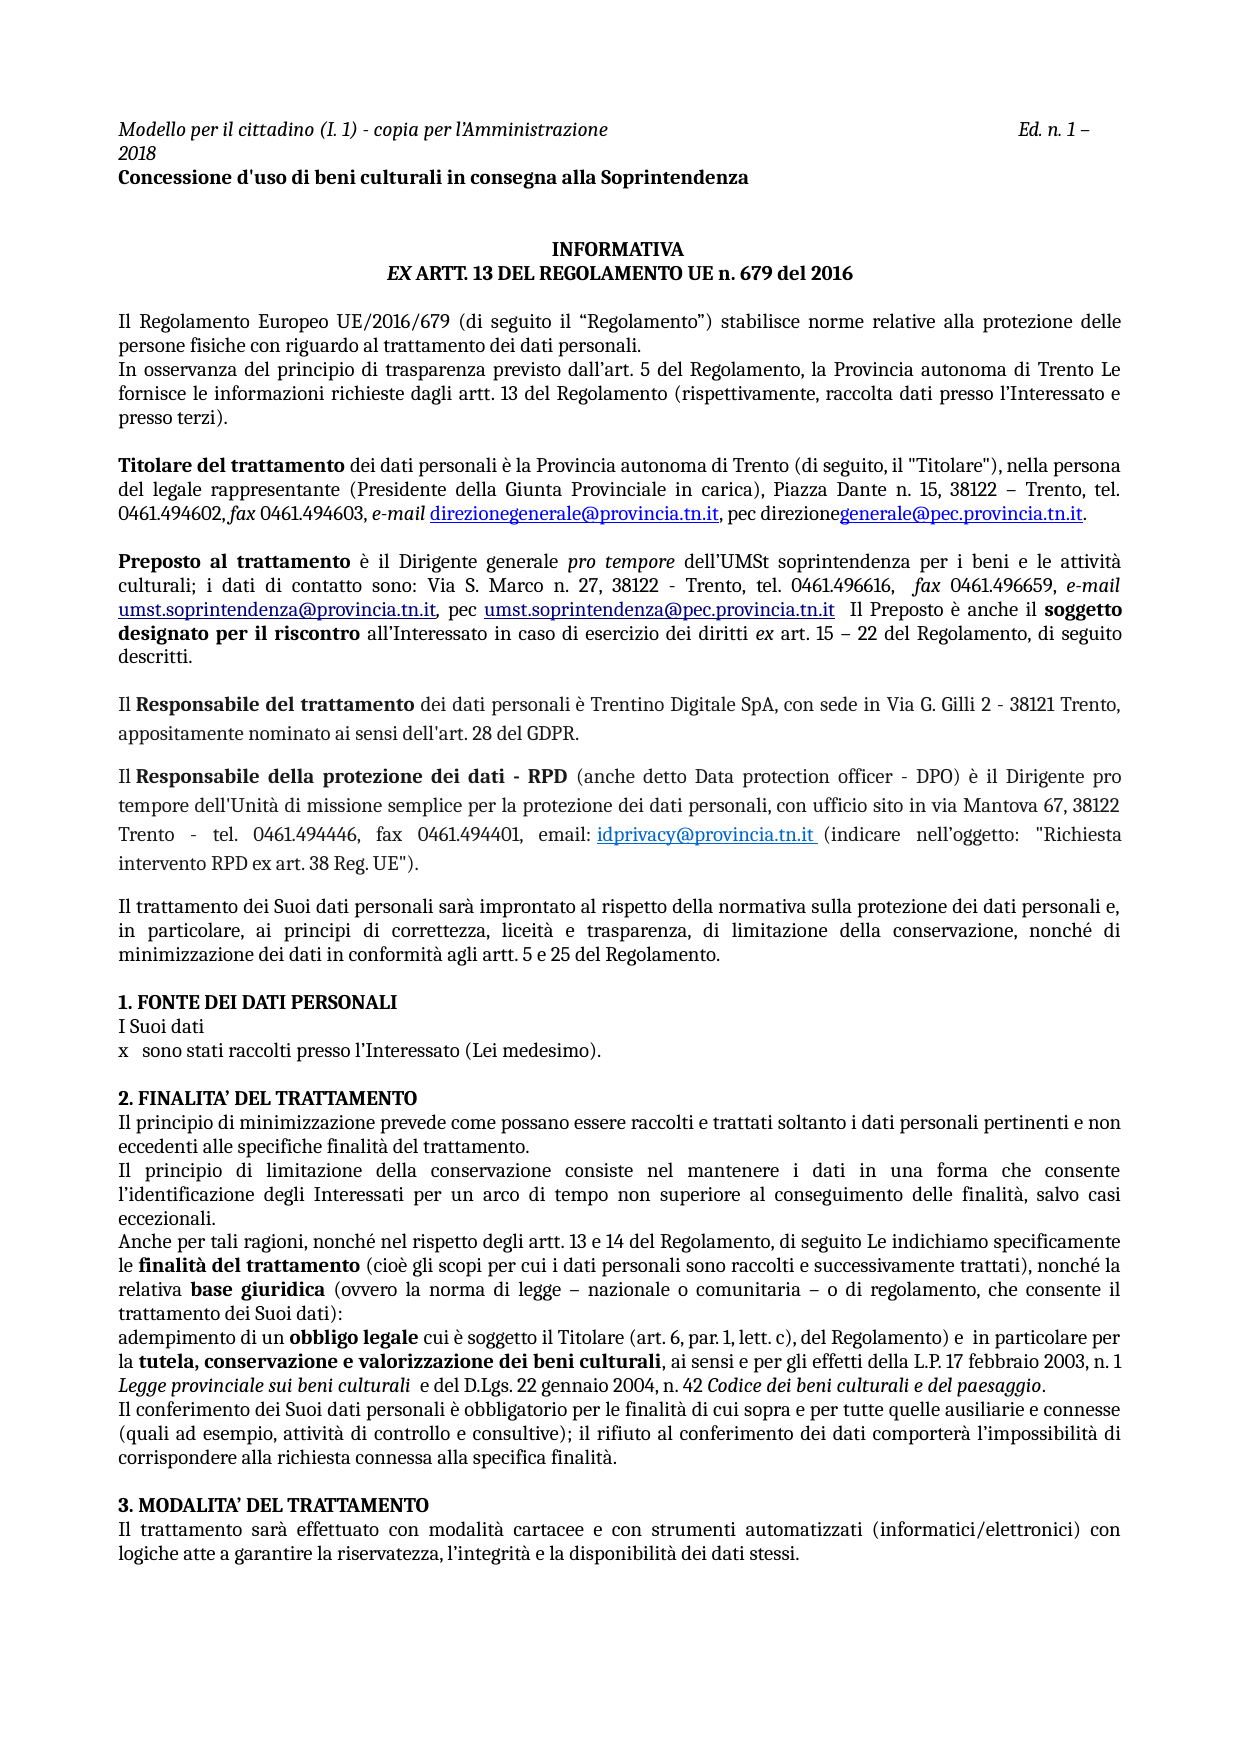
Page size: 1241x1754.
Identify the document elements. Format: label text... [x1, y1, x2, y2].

text Il trattamento dei Suoi dati personali sarà improntato al rispetto della normativa sulla protezione dei dati personali e, in particolare, ai principi di correttezza, liceità e trasparenza, di limitazione della conservazione, nonché di minimizzazione dei dati in conformità agli artt. 5 e 25 del Regolamento. [118, 895, 1122, 967]
text Il Responsabile della protezione dei dati - RPD (anche detto Data protection officer - DPO) è il Dirigente pro tempore dell'Unità di missione semplice per la protezione dei dati personali, con ufficio sito in via Mantova 67, 38122 Trento - tel. 0461.494446, fax 0461.494401, email: idprivacy@provincia.tn.it (indicare nell’oggetto: "Richiesta intervento RPD ex art. 38 Reg. UE"). [118, 765, 1122, 875]
text x sono stati raccolti presso l’Interessato (Lei medesimo). [118, 1038, 1122, 1062]
text In osservanza del principio di trasparenza previsto dall’art. 5 del Regolamento, la Provincia autonoma di Trento Le fornisce le informazioni richieste dagli artt. 13 del Regolamento (rispettivamente, raccolta dati presso l’Interessato e presso terzi). [118, 358, 1122, 429]
text Anche per tali ragioni, nonché nel rispetto degli artt. 13 e 14 del Regolamento, di seguito Le indichiamo specificamente le finalità del trattamento (cioè gli scopi per cui i dati personali sono raccolti e successivamente trattati), nonché la relativa base giuridica (ovvero la norma di legge – nazionale o comunitaria – o di regolamento, che consente il trattamento dei Suoi dati): [118, 1230, 1122, 1326]
text 3. MODALITA’ DEL TRATTAMENTO [118, 1494, 1122, 1518]
text EX ARTT. 13 DEL REGOLAMENTO UE n. 679 del 2016 [118, 262, 1122, 286]
text Modello per il cittadino (I. 1) - copia per l’Amministrazione Ed. n. 1 – 2018 [118, 118, 1122, 166]
text adempimento di un obbligo legale cui è soggetto il Titolare (art. 6, par. 1, lett. c), del Regolamento) e in particolare per la tutela, conservazione e valorizzazione dei beni culturali, ai sensi e per gli effetti della L.P. 17 febbraio 2003, n. 1 Legge provinciale sui beni culturali e del D.Lgs. 22 gennaio 2004, n. 42 Codice dei beni culturali e del paesaggio. [118, 1326, 1122, 1398]
text Il conferimento dei Suoi dati personali è obbligatorio per le finalità di cui sopra e per tutte quelle ausiliarie e connesse (quali ad esempio, attività di controllo e consultive); il rifiuto al conferimento dei dati comporterà l’impossibilità di corrispondere alla richiesta connessa alla specifica finalità. [118, 1398, 1122, 1470]
text Il principio di limitazione della conservazione consiste nel mantenere i dati in una forma che consente l’identificazione degli Interessati per un arco di tempo non superiore al conseguimento delle finalità, salvo casi eccezionali. [118, 1158, 1122, 1230]
text Il Responsabile del trattamento dei dati personali è Trentino Digitale SpA, con sede in Via G. Gilli 2 - 38121 Trento, appositamente nominato ai sensi dell'art. 28 del GDPR. [118, 693, 1122, 746]
text Concessione d'uso di beni culturali in consegna alla Soprintendenza [118, 166, 1122, 190]
text Il Regolamento Europeo UE/2016/679 (di seguito il “Regolamento”) stabilisce norme relative alla protezione delle persone fisiche con riguardo al trattamento dei dati personali. [118, 310, 1122, 358]
text Titolare del trattamento dei dati personali è la Provincia autonoma di Trento (di seguito, il "Titolare"), nella persona del legale rappresentante (Presidente della Giunta Provinciale in carica), Piazza Dante n. 15, 38122 – Trento, tel. 0461.494602, fax 0461.494603, e-mail direzionegenerale@provincia.tn.it, pec direzionegenerale@pec.provincia.tn.it. [118, 453, 1122, 525]
text I Suoi dati [118, 1014, 1122, 1038]
text INFORMATIVA [118, 238, 1122, 262]
text 2. FINALITA’ DEL TRATTAMENTO [118, 1086, 1122, 1110]
text Preposto al trattamento è il Dirigente generale pro tempore dell’UMSt soprintendenza per i beni e le attività culturali; i dati di contatto sono: Via S. Marco n. 27, 38122 - Trento, tel. 0461.496616, fax 0461.496659, e-mail umst.soprintendenza@provincia.tn.it, pec umst.soprintendenza@pec.provincia.tn.it Il Preposto è anche il soggetto designato per il riscontro all’Interessato in caso di esercizio dei diritti ex art. 15 – 22 del Regolamento, di seguito descritti. [118, 549, 1122, 669]
text Il principio di minimizzazione prevede come possano essere raccolti e trattati soltanto i dati personali pertinenti e non eccedenti alle specifiche finalità del trattamento. [118, 1110, 1122, 1158]
text Il trattamento sarà effettuato con modalità cartacee e con strumenti automatizzati (informatici/elettronici) con logiche atte a garantire la riservatezza, l’integrità e la disponibilità dei dati stessi. [118, 1518, 1122, 1566]
text 1. FONTE DEI DATI PERSONALI [118, 991, 1122, 1014]
